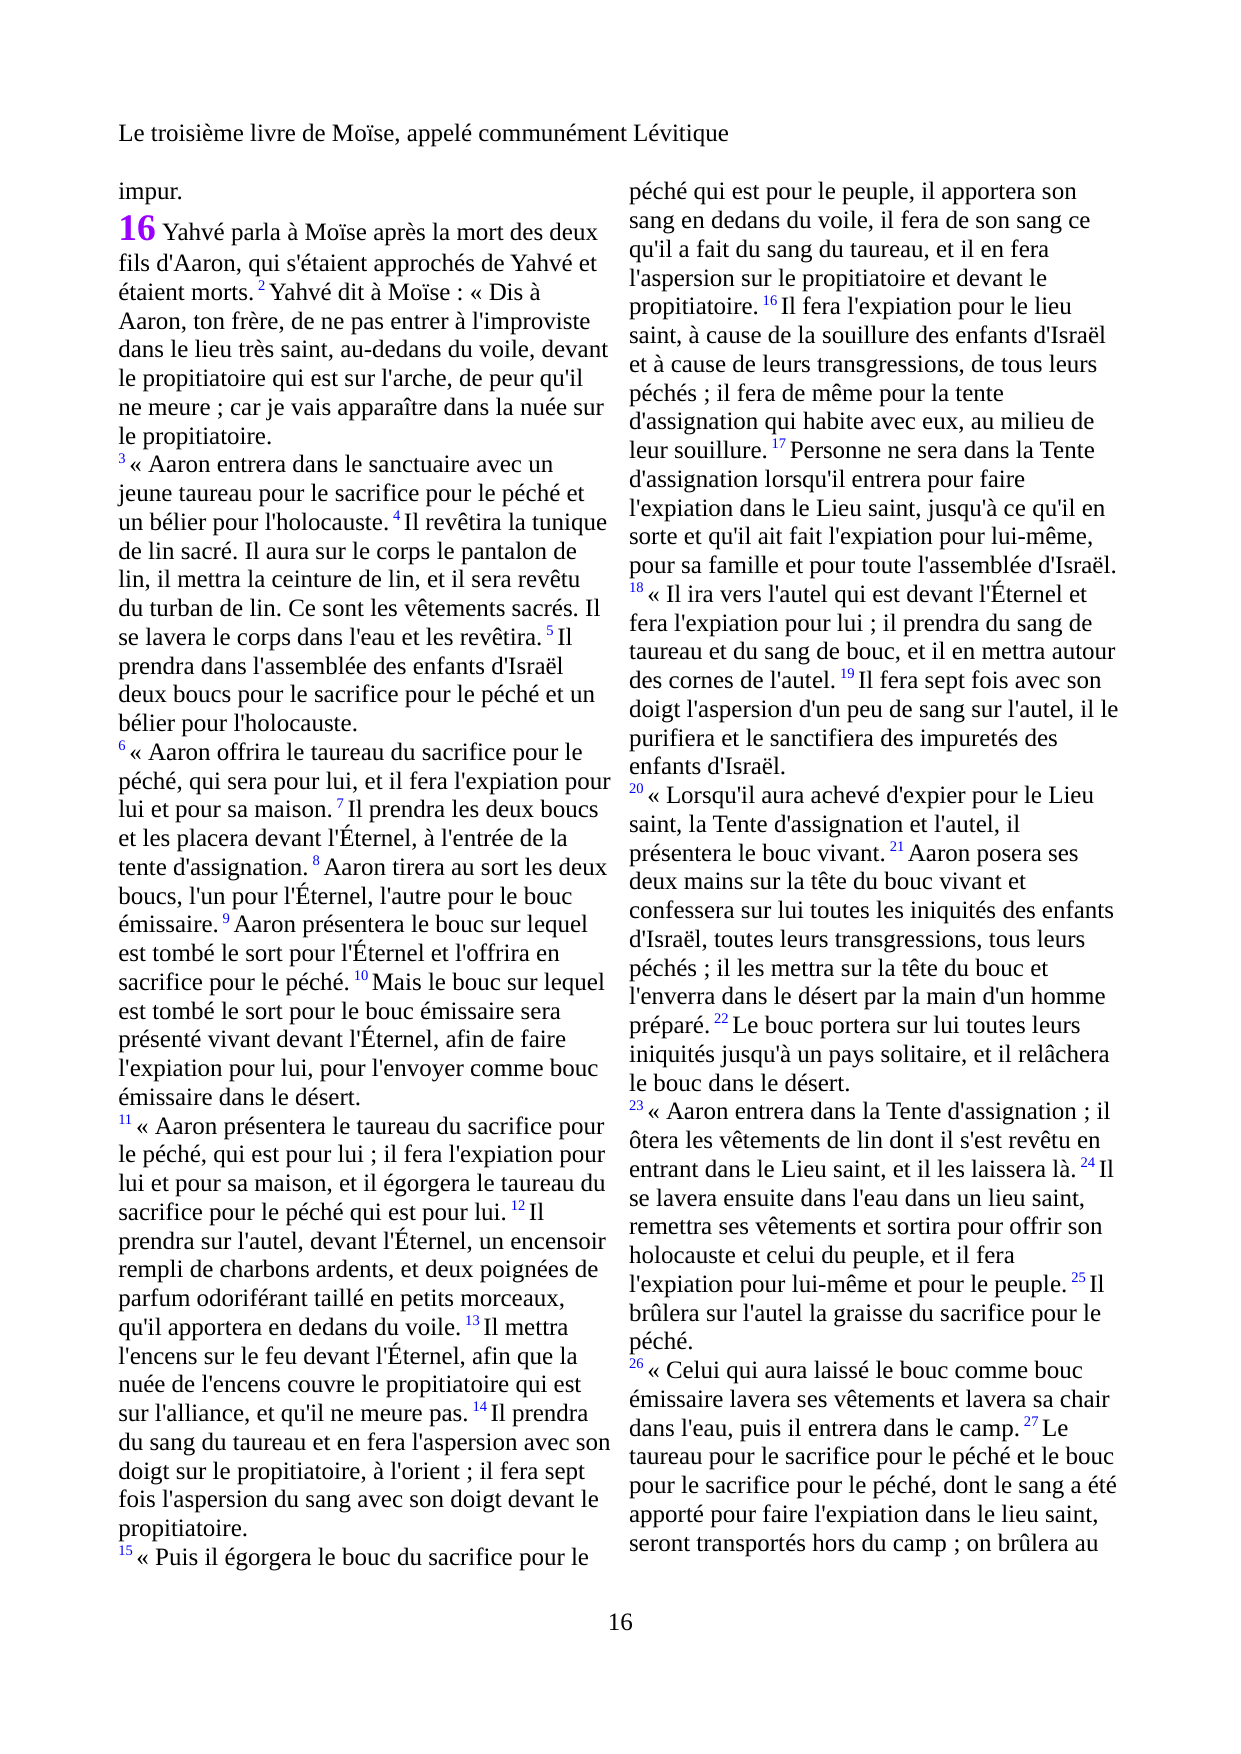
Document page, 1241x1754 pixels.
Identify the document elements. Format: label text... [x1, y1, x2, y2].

text 15 « Puis il égorgera le bouc du sacrifice pour le [118, 1542, 611, 1571]
text 11 « Aaron présentera le taureau du sacrifice pour le péché, qui est pour lui ; il fera l'expiation pour lui et pour sa maison, et il égorgera le taureau du sacrifice pour le péché qui est pour lui. 12 Il prendra sur l'autel, devant l'Éternel, un encensoir rempli de charbons ardents, et deux poignées de parfum odoriférant taillé en petits morceaux, qu'il apportera en dedans du voile. 13 Il mettra l'encens sur le feu devant l'Éternel, afin que la nuée de l'encens couvre le propitiatoire qui est sur l'alliance, et qu'il ne meure pas. 14 Il prendra du sang du taureau et en fera l'aspersion avec son doigt sur le propitiatoire, à l'orient ; il fera sept fois l'aspersion du sang avec son doigt devant le propitiatoire. [118, 1111, 611, 1542]
text impur. [118, 176, 611, 205]
text 18 « Il ira vers l'autel qui est devant l'Éternel et fera l'expiation pour lui ; il prendra du sang de taureau et du sang de bouc, et il en mettra autour des cornes de l'autel. 19 Il fera sept fois avec son doigt l'aspersion d'un peu de sang sur l'autel, il le purifiera et le sanctifiera des impuretés des enfants d'Israël. [629, 579, 1122, 780]
text 26 « Celui qui aura laissé le bouc comme bouc émissaire lavera ses vêtements et lavera sa chair dans l'eau, puis il entrera dans le camp. 27 Le taureau pour le sacrifice pour le péché et le bouc pour le sacrifice pour le péché, dont le sang a été apporté pour faire l'expiation dans le lieu saint, seront transportés hors du camp ; on brûlera au [629, 1355, 1122, 1556]
text 20 « Lorsqu'il aura achevé d'expier pour le Lieu saint, la Tente d'assignation et l'autel, il présentera le bouc vivant. 21 Aaron posera ses deux mains sur la tête du bouc vivant et confessera sur lui toutes les iniquités des enfants d'Israël, toutes leurs transgressions, tous leurs péchés ; il les mettra sur la tête du bouc et l'enverra dans le désert par la main d'un homme préparé. 22 Le bouc portera sur lui toutes leurs iniquités jusqu'à un pays solitaire, et il relâchera le bouc dans le désert. [629, 780, 1122, 1096]
text 23 « Aaron entrera dans la Tente d'assignation ; il ôtera les vêtements de lin dont il s'est revêtu en entrant dans le Lieu saint, et il les laissera là. 24 Il se lavera ensuite dans l'eau dans un lieu saint, remettra ses vêtements et sortira pour offrir son holocauste et celui du peuple, et il fera l'expiation pour lui-même et pour le peuple. 25 Il brûlera sur l'autel la graisse du sacrifice pour le péché. [629, 1096, 1122, 1355]
text péché qui est pour le peuple, il apportera son sang en dedans du voile, il fera de son sang ce qu'il a fait du sang du taureau, et il en fera l'aspersion sur le propitiatoire et devant le propitiatoire. 16 Il fera l'expiation pour le lieu saint, à cause de la souillure des enfants d'Israël et à cause de leurs transgressions, de tous leurs péchés ; il fera de même pour la tente d'assignation qui habite avec eux, au milieu de leur souillure. 17 Personne ne sera dans la Tente d'assignation lorsqu'il entrera pour faire l'expiation dans le Lieu saint, jusqu'à ce qu'il en sorte et qu'il ait fait l'expiation pour lui-même, pour sa famille et pour toute l'assemblée d'Israël. [629, 176, 1122, 579]
text 3 « Aaron entrera dans le sanctuaire avec un jeune taureau pour le sacrifice pour le péché et un bélier pour l'holocauste. 4 Il revêtira la tunique de lin sacré. Il aura sur le corps le pantalon de lin, il mettra la ceinture de lin, et il sera revêtu du turban de lin. Ce sont les vêtements sacrés. Il se lavera le corps dans l'eau et les revêtira. 5 Il prendra dans l'assemblée des enfants d'Israël deux boucs pour le sacrifice pour le péché et un bélier pour l'holocauste. [118, 449, 611, 737]
text 16 Yahvé parla à Moïse après la mort des deux fils d'Aaron, qui s'étaient approchés de Yahvé et étaient morts. 2 Yahvé dit à Moïse : « Dis à Aaron, ton frère, de ne pas entrer à l'improviste dans le lieu très saint, au-dedans du voile, devant le propitiatoire qui est sur l'arche, de peur qu'il ne meure ; car je vais apparaître dans la nuée sur le propitiatoire. [118, 205, 611, 449]
text 6 « Aaron offrira le taureau du sacrifice pour le péché, qui sera pour lui, et il fera l'expiation pour lui et pour sa maison. 7 Il prendra les deux boucs et les placera devant l'Éternel, à l'entrée de la tente d'assignation. 8 Aaron tirera au sort les deux boucs, l'un pour l'Éternel, l'autre pour le bouc émissaire. 9 Aaron présentera le bouc sur lequel est tombé le sort pour l'Éternel et l'offrira en sacrifice pour le péché. 10 Mais le bouc sur lequel est tombé le sort pour le bouc émissaire sera présenté vivant devant l'Éternel, afin de faire l'expiation pour lui, pour l'envoyer comme bouc émissaire dans le désert. [118, 737, 611, 1111]
